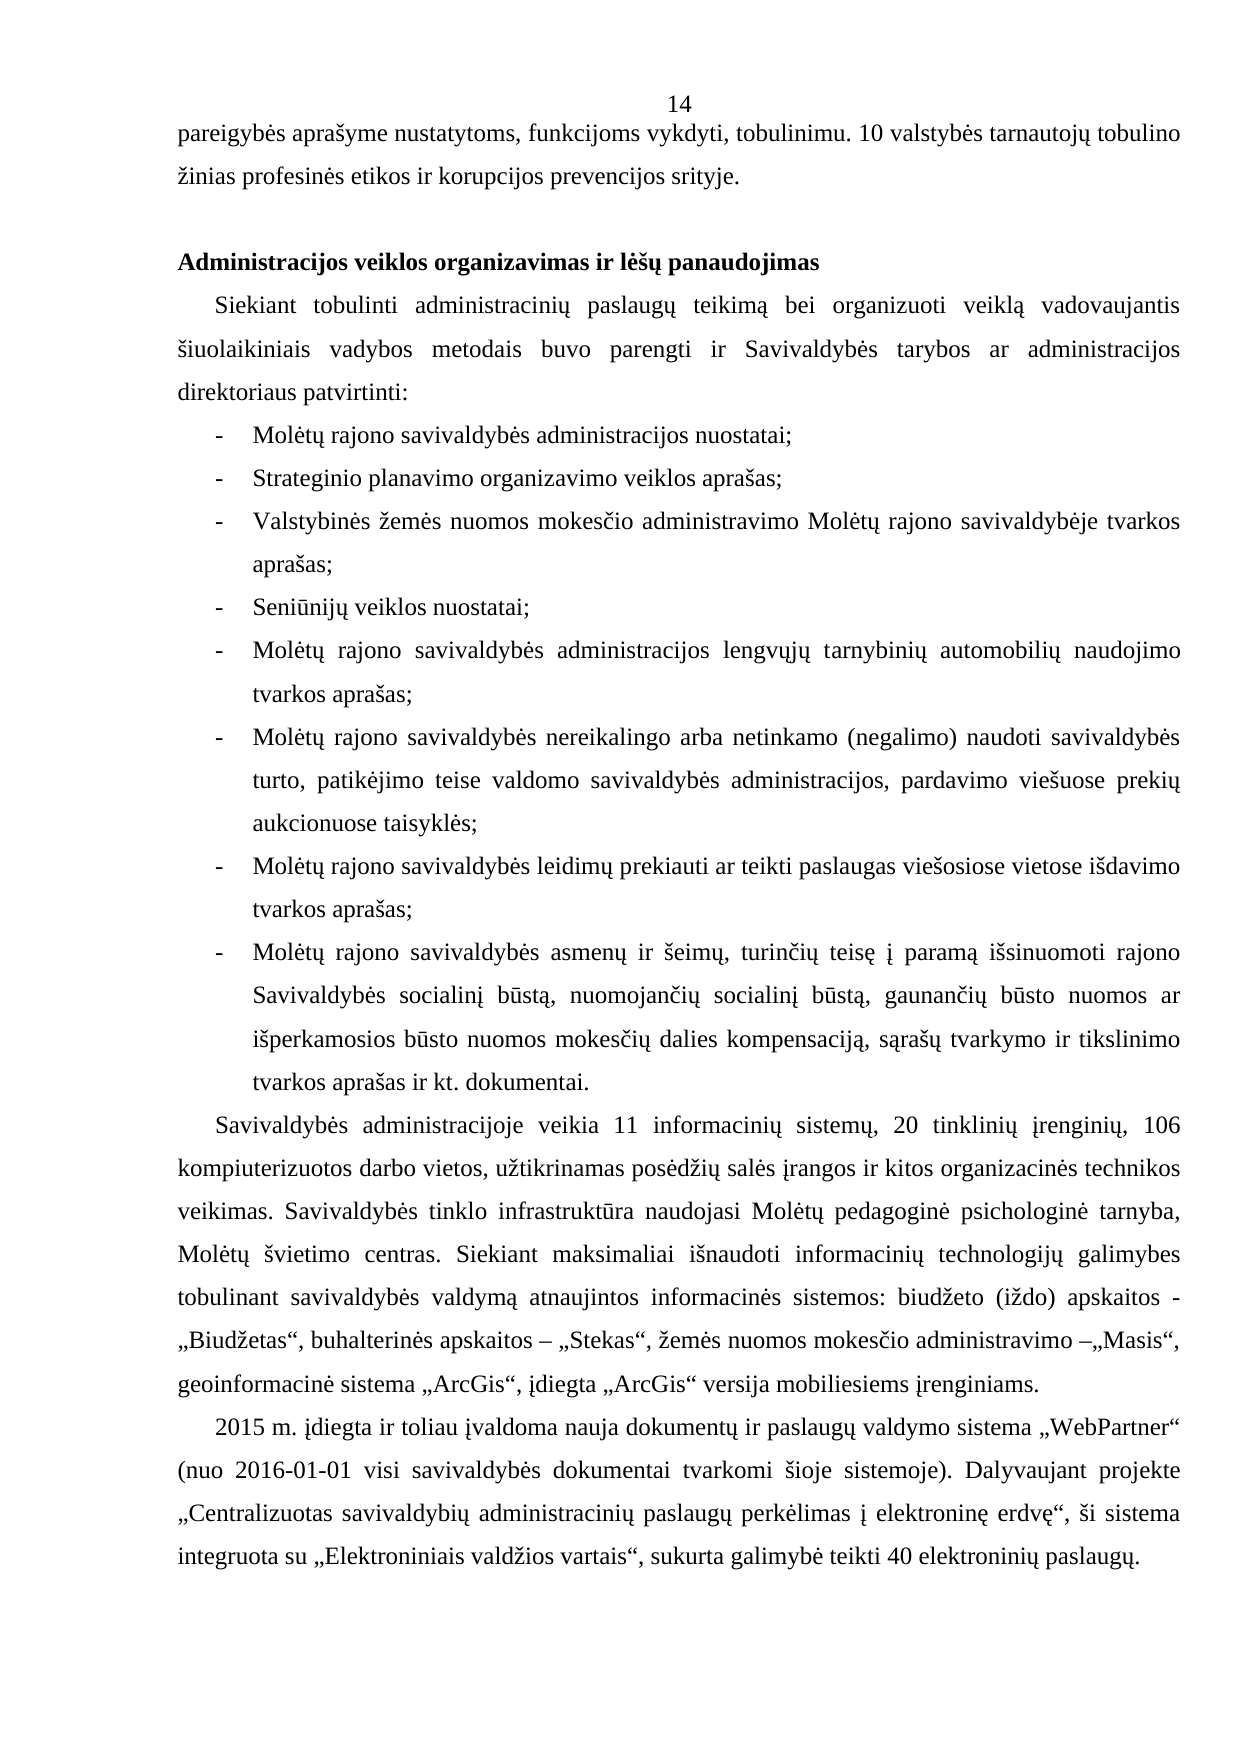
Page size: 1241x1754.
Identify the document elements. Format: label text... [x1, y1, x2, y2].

text Siekiant tobulinti administracinių paslaugų teikimą bei organizuoti veiklą vadovaujantis šiuolaikiniais vadybos metodais buvo parengti ir Savivaldybės tarybos ar administracijos direktoriaus patvirtinti: [177, 291, 1181, 406]
text Administracijos veiklos organizavimas ir lėšų panaudojimas [177, 247, 1181, 276]
text - Molėtų rajono savivaldybės administracijos nuostatai; [215, 420, 1181, 449]
text - Molėtų rajono savivaldybės leidimų prekiauti ar teikti paslaugas viešosiose vietose išdavimo tvarkos aprašas; [215, 851, 1181, 923]
text pareigybės aprašyme nustatytoms, funkcijoms vykdyti, tobulinimu. 10 valstybės tarnautojų tobulino žinias profesinės etikos ir korupcijos prevencijos srityje. [177, 118, 1181, 190]
text - Seniūnijų veiklos nuostatai; [215, 592, 1181, 621]
text Savivaldybės administracijoje veikia 11 informacinių sistemų, 20 tinklinių įrenginių, 106 kompiuterizuotos darbo vietos, užtikrinamas posėdžių salės įrangos ir kitos organizacinės technikos veikimas. Savivaldybės tinklo infrastruktūra naudojasi Molėtų pedagoginė psichologinė tarnyba, Molėtų švietimo centras. Siekiant maksimaliai išnaudoti informacinių technologijų galimybes tobulinant savivaldybės valdymą atnaujintos informacinės sistemos: biudžeto (iždo) apskaitos - „Biudžetas“, buhalterinės apskaitos – „Stekas“, žemės nuomos mokesčio administravimo –„Masis“, geoinformacinė sistema „ArcGis“, įdiegta „ArcGis“ versija mobiliesiems įrenginiams. [177, 1110, 1181, 1397]
text - Molėtų rajono savivaldybės asmenų ir šeimų, turinčių teisę į paramą išsinuomoti rajono Savivaldybės socialinį būstą, nuomojančių socialinį būstą, gaunančių būsto nuomos ar išperkamosios būsto nuomos mokesčių dalies kompensaciją, sąrašų tvarkymo ir tikslinimo tvarkos aprašas ir kt. dokumentai. [215, 937, 1181, 1096]
text - Molėtų rajono savivaldybės nereikalingo arba netinkamo (negalimo) naudoti savivaldybės turto, patikėjimo teise valdomo savivaldybės administracijos, pardavimo viešuose prekių aukcionuose taisyklės; [215, 722, 1181, 837]
text - Valstybinės žemės nuomos mokesčio administravimo Molėtų rajono savivaldybėje tvarkos aprašas; [215, 506, 1181, 578]
text - Strateginio planavimo organizavimo veiklos aprašas; [215, 463, 1181, 492]
text 2015 m. įdiegta ir toliau įvaldoma nauja dokumentų ir paslaugų valdymo sistema „WebPartner“ (nuo 2016-01-01 visi savivaldybės dokumentai tvarkomi šioje sistemoje). Dalyvaujant projekte „Centralizuotas savivaldybių administracinių paslaugų perkėlimas į elektroninę erdvę“, ši sistema integruota su „Elektroniniais valdžios vartais“, sukurta galimybė teikti 40 elektroninių paslaugų. [177, 1412, 1181, 1570]
text - Molėtų rajono savivaldybės administracijos lengvųjų tarnybinių automobilių naudojimo tvarkos aprašas; [215, 636, 1181, 707]
